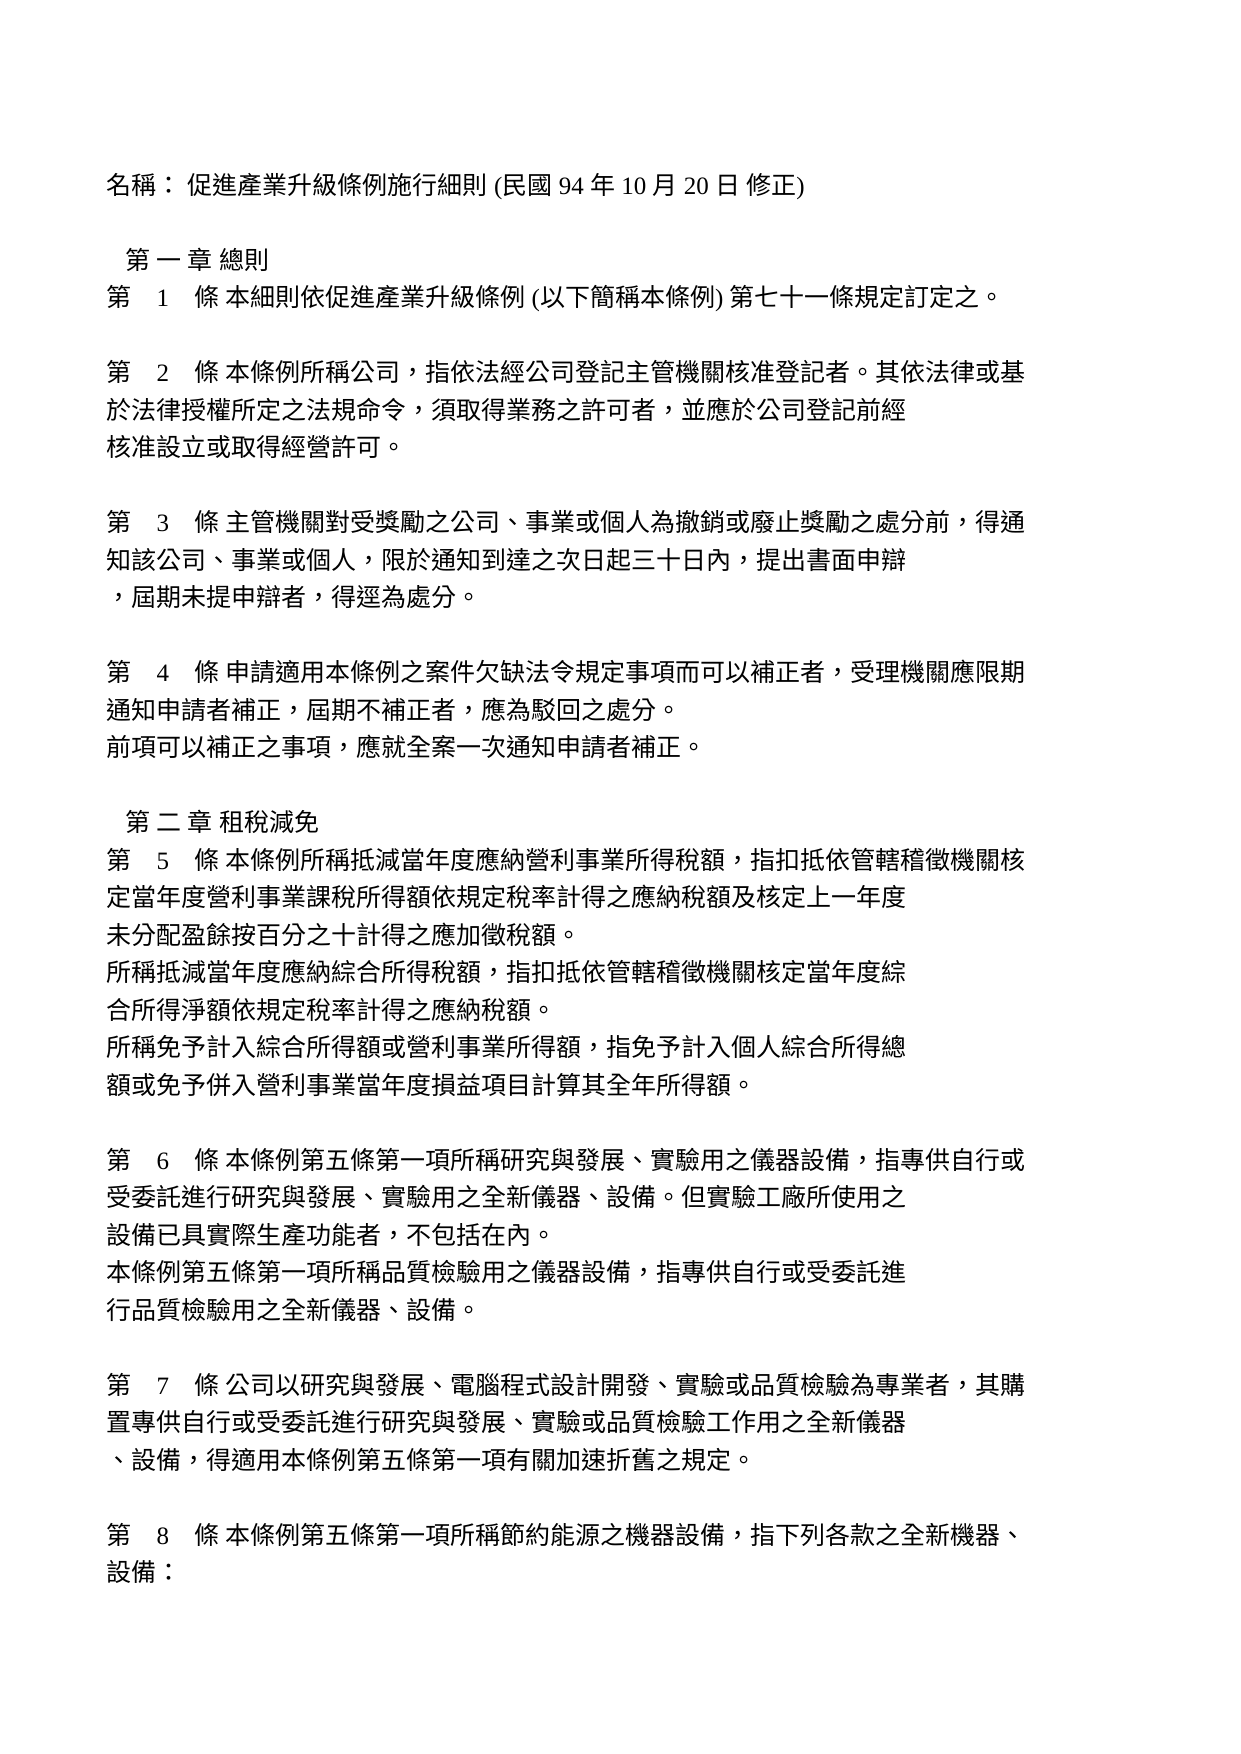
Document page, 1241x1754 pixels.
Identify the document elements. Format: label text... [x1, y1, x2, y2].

text 第 2 條 本條例所稱公司，指依法經公司登記主管機關核准登記者。其依法律或基 [106, 352, 1134, 389]
text 第 7 條 公司以研究與發展、電腦程式設計開發、實驗或品質檢驗為專業者，其購 [106, 1364, 1134, 1402]
text 所稱免予計入綜合所得額或營利事業所得額，指免予計入個人綜合所得總 [106, 1027, 1134, 1064]
text 所稱抵減當年度應納綜合所得稅額，指扣抵依管轄稽徵機關核定當年度綜 [106, 952, 1134, 989]
text 知該公司、事業或個人，限於通知到達之次日起三十日內，提出書面申辯 [106, 539, 1134, 577]
text 第 8 條 本條例第五條第一項所稱節約能源之機器設備，指下列各款之全新機器、 [106, 1514, 1134, 1552]
text 第 1 條 本細則依促進產業升級條例 (以下簡稱本條例) 第七十一條規定訂定之。 [106, 277, 1134, 314]
text 合所得淨額依規定稅率計得之應納稅額。 [106, 989, 1134, 1027]
text 受委託進行研究與發展、實驗用之全新儀器、設備。但實驗工廠所使用之 [106, 1177, 1134, 1214]
text 通知申請者補正，屆期不補正者，應為駁回之處分。 [106, 689, 1134, 727]
text 未分配盈餘按百分之十計得之應加徵稅額。 [106, 914, 1134, 952]
text 第 一 章 總則 [106, 239, 1134, 277]
text 設備： [106, 1552, 1134, 1589]
text 本條例第五條第一項所稱品質檢驗用之儀器設備，指專供自行或受委託進 [106, 1252, 1134, 1289]
text 置專供自行或受委託進行研究與發展、實驗或品質檢驗工作用之全新儀器 [106, 1402, 1134, 1439]
text 名稱： 促進產業升級條例施行細則 (民國 94 年 10 月 20 日 修正) [106, 164, 1134, 202]
text ，屆期未提申辯者，得逕為處分。 [106, 577, 1134, 614]
text 第 4 條 申請適用本條例之案件欠缺法令規定事項而可以補正者，受理機關應限期 [106, 652, 1134, 689]
text 核准設立或取得經營許可。 [106, 427, 1134, 464]
text 第 6 條 本條例第五條第一項所稱研究與發展、實驗用之儀器設備，指專供自行或 [106, 1139, 1134, 1177]
text 、設備，得適用本條例第五條第一項有關加速折舊之規定。 [106, 1439, 1134, 1477]
text 第 5 條 本條例所稱抵減當年度應納營利事業所得稅額，指扣抵依管轄稽徵機關核 [106, 839, 1134, 877]
text 第 3 條 主管機關對受獎勵之公司、事業或個人為撤銷或廢止獎勵之處分前，得通 [106, 502, 1134, 539]
text 定當年度營利事業課稅所得額依規定稅率計得之應納稅額及核定上一年度 [106, 877, 1134, 914]
text 行品質檢驗用之全新儀器、設備。 [106, 1289, 1134, 1327]
text 第 二 章 租稅減免 [106, 802, 1134, 839]
text 前項可以補正之事項，應就全案一次通知申請者補正。 [106, 727, 1134, 764]
text 額或免予併入營利事業當年度損益項目計算其全年所得額。 [106, 1064, 1134, 1102]
text 設備已具實際生產功能者，不包括在內。 [106, 1214, 1134, 1252]
text 於法律授權所定之法規命令，須取得業務之許可者，並應於公司登記前經 [106, 389, 1134, 427]
